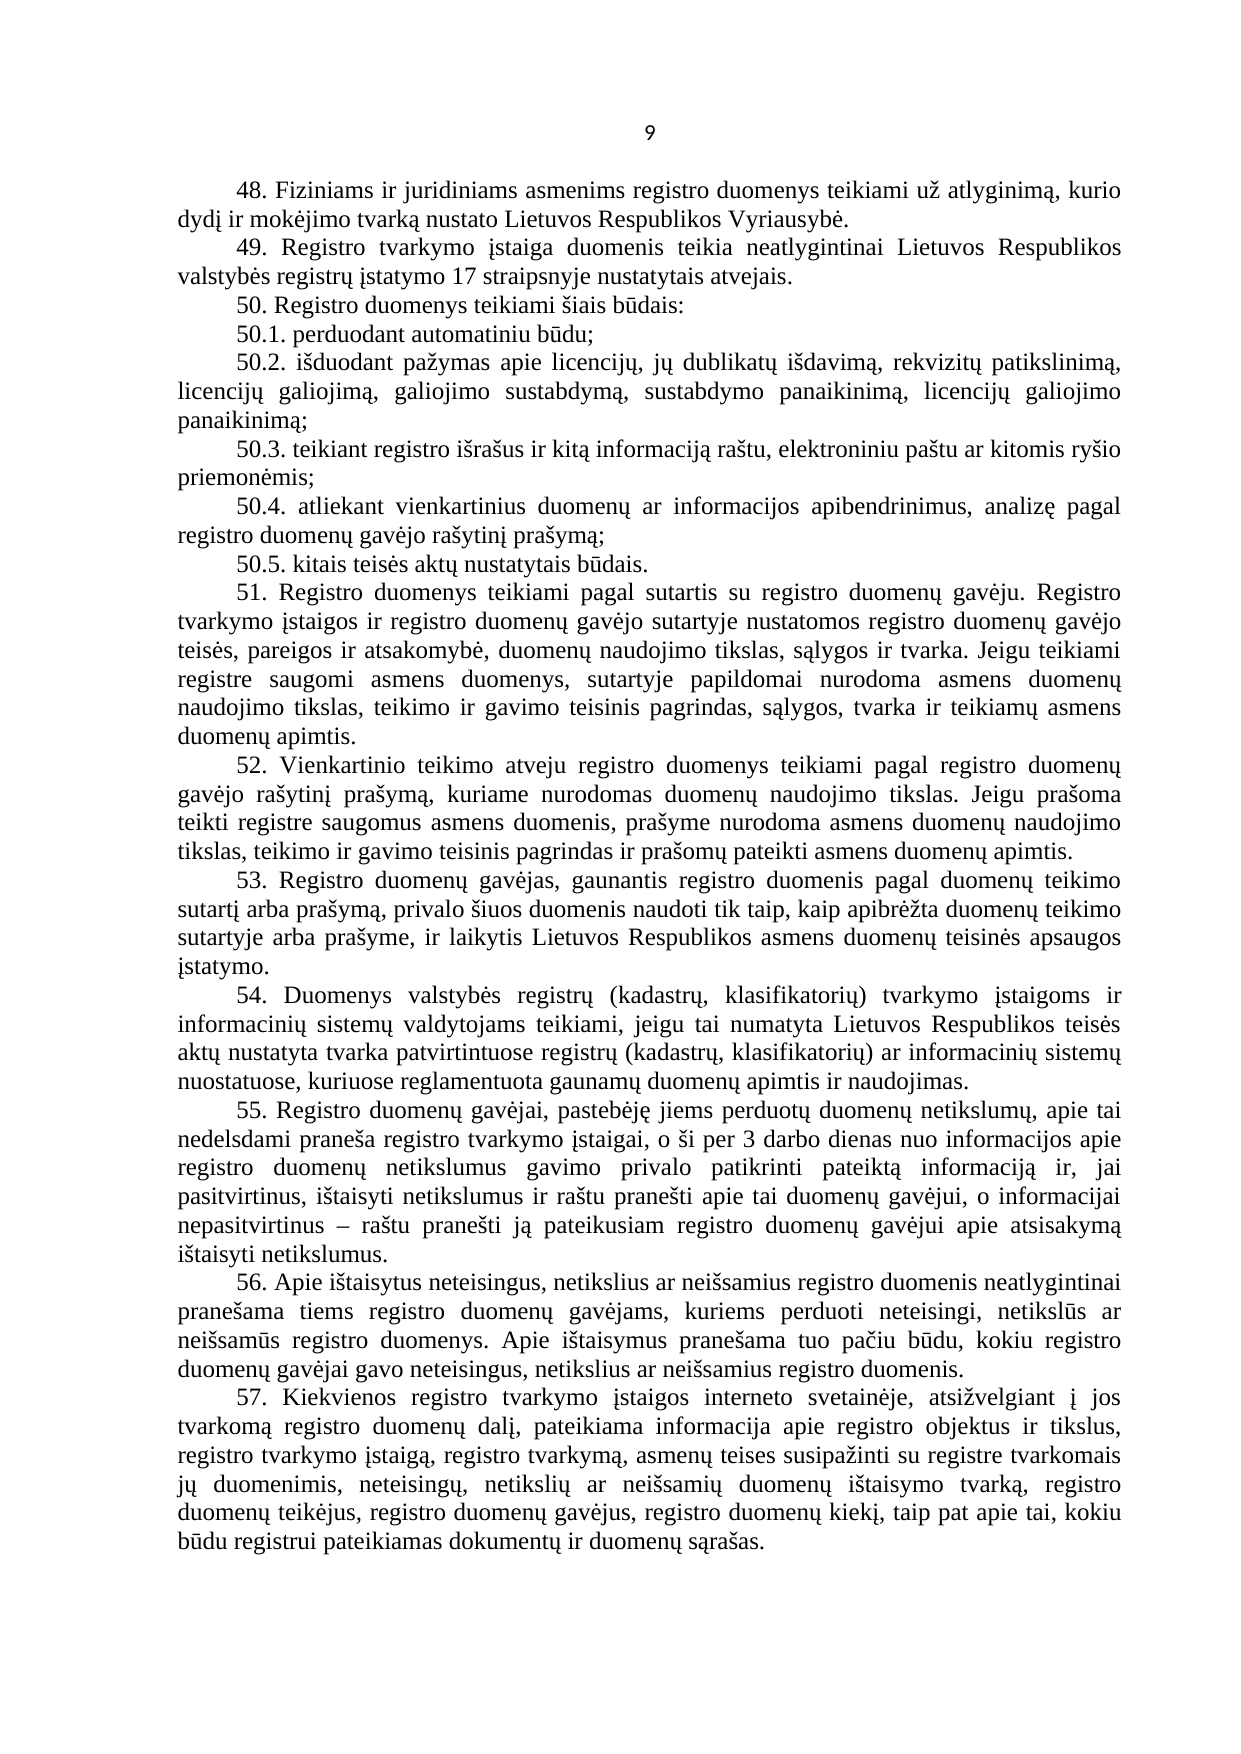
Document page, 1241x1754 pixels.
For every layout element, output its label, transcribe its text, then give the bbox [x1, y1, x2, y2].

text 54. Duomenys valstybės registrų (kadastrų, klasifikatorių) tvarkymo įstaigoms ir informacinių sistemų valdytojams teikiami, jeigu tai numatyta Lietuvos Respublikos teisės aktų nustatyta tvarka patvirtintuose registrų (kadastrų, klasifikatorių) ar informacinių sistemų nuostatuose, kuriuose reglamentuota gaunamų duomenų apimtis ir naudojimas. [177, 980, 1122, 1095]
text 49. Registro tvarkymo įstaiga duomenis teikia neatlygintinai Lietuvos Respublikos valstybės registrų įstatymo 17 straipsnyje nustatytais atvejais. [177, 232, 1122, 290]
text 53. Registro duomenų gavėjas, gaunantis registro duomenis pagal duomenų teikimo sutartį arba prašymą, privalo šiuos duomenis naudoti tik taip, kaip apibrėžta duomenų teikimo sutartyje arba prašyme, ir laikytis Lietuvos Respublikos asmens duomenų teisinės apsaugos įstatymo. [177, 865, 1122, 980]
text 57. Kiekvienos registro tvarkymo įstaigos interneto svetainėje, atsižvelgiant į jos tvarkomą registro duomenų dalį, pateikiama informacija apie registro objektus ir tikslus, registro tvarkymo įstaigą, registro tvarkymą, asmenų teises susipažinti su registre tvarkomais jų duomenimis, neteisingų, netikslių ar neišsamių duomenų ištaisymo tvarką, registro duomenų teikėjus, registro duomenų gavėjus, registro duomenų kiekį, taip pat apie tai, kokiu būdu registrui pateikiamas dokumentų ir duomenų sąrašas. [177, 1382, 1122, 1555]
text 52. Vienkartinio teikimo atveju registro duomenys teikiami pagal registro duomenų gavėjo rašytinį prašymą, kuriame nurodomas duomenų naudojimo tikslas. Jeigu prašoma teikti registre saugomus asmens duomenis, prašyme nurodoma asmens duomenų naudojimo tikslas, teikimo ir gavimo teisinis pagrindas ir prašomų pateikti asmens duomenų apimtis. [177, 750, 1122, 865]
text 50.4. atliekant vienkartinius duomenų ar informacijos apibendrinimus, analizę pagal registro duomenų gavėjo rašytinį prašymą; [177, 491, 1122, 549]
text 50.3. teikiant registro išrašus ir kitą informaciją raštu, elektroniniu paštu ar kitomis ryšio priemonėmis; [177, 434, 1122, 491]
text 50. Registro duomenys teikiami šiais būdais: [177, 290, 1122, 319]
text 51. Registro duomenys teikiami pagal sutartis su registro duomenų gavėju. Registro tvarkymo įstaigos ir registro duomenų gavėjo sutartyje nustatomos registro duomenų gavėjo teisės, pareigos ir atsakomybė, duomenų naudojimo tikslas, sąlygos ir tvarka. Jeigu teikiami registre saugomi asmens duomenys, sutartyje papildomai nurodoma asmens duomenų naudojimo tikslas, teikimo ir gavimo teisinis pagrindas, sąlygos, tvarka ir teikiamų asmens duomenų apimtis. [177, 577, 1122, 750]
text 55. Registro duomenų gavėjai, pastebėję jiems perduotų duomenų netikslumų, apie tai nedelsdami praneša registro tvarkymo įstaigai, o ši per 3 darbo dienas nuo informacijos apie registro duomenų netikslumus gavimo privalo patikrinti pateiktą informaciją ir, jai pasitvirtinus, ištaisyti netikslumus ir raštu pranešti apie tai duomenų gavėjui, o informacijai nepasitvirtinus – raštu pranešti ją pateikusiam registro duomenų gavėjui apie atsisakymą ištaisyti netikslumus. [177, 1095, 1122, 1267]
text 56. Apie ištaisytus neteisingus, netikslius ar neišsamius registro duomenis neatlygintinai pranešama tiems registro duomenų gavėjams, kuriems perduoti neteisingi, netikslūs ar neišsamūs registro duomenys. Apie ištaisymus pranešama tuo pačiu būdu, kokiu registro duomenų gavėjai gavo neteisingus, netikslius ar neišsamius registro duomenis. [177, 1267, 1122, 1382]
text 50.5. kitais teisės aktų nustatytais būdais. [177, 549, 1122, 577]
text 50.2. išduodant pažymas apie licencijų, jų dublikatų išdavimą, rekvizitų patikslinimą, licencijų galiojimą, galiojimo sustabdymą, sustabdymo panaikinimą, licencijų galiojimo panaikinimą; [177, 347, 1122, 434]
text 48. Fiziniams ir juridiniams asmenims registro duomenys teikiami už atlyginimą, kurio dydį ir mokėjimo tvarką nustato Lietuvos Respublikos Vyriausybė. [177, 175, 1122, 232]
text 50.1. perduodant automatiniu būdu; [177, 319, 1122, 347]
